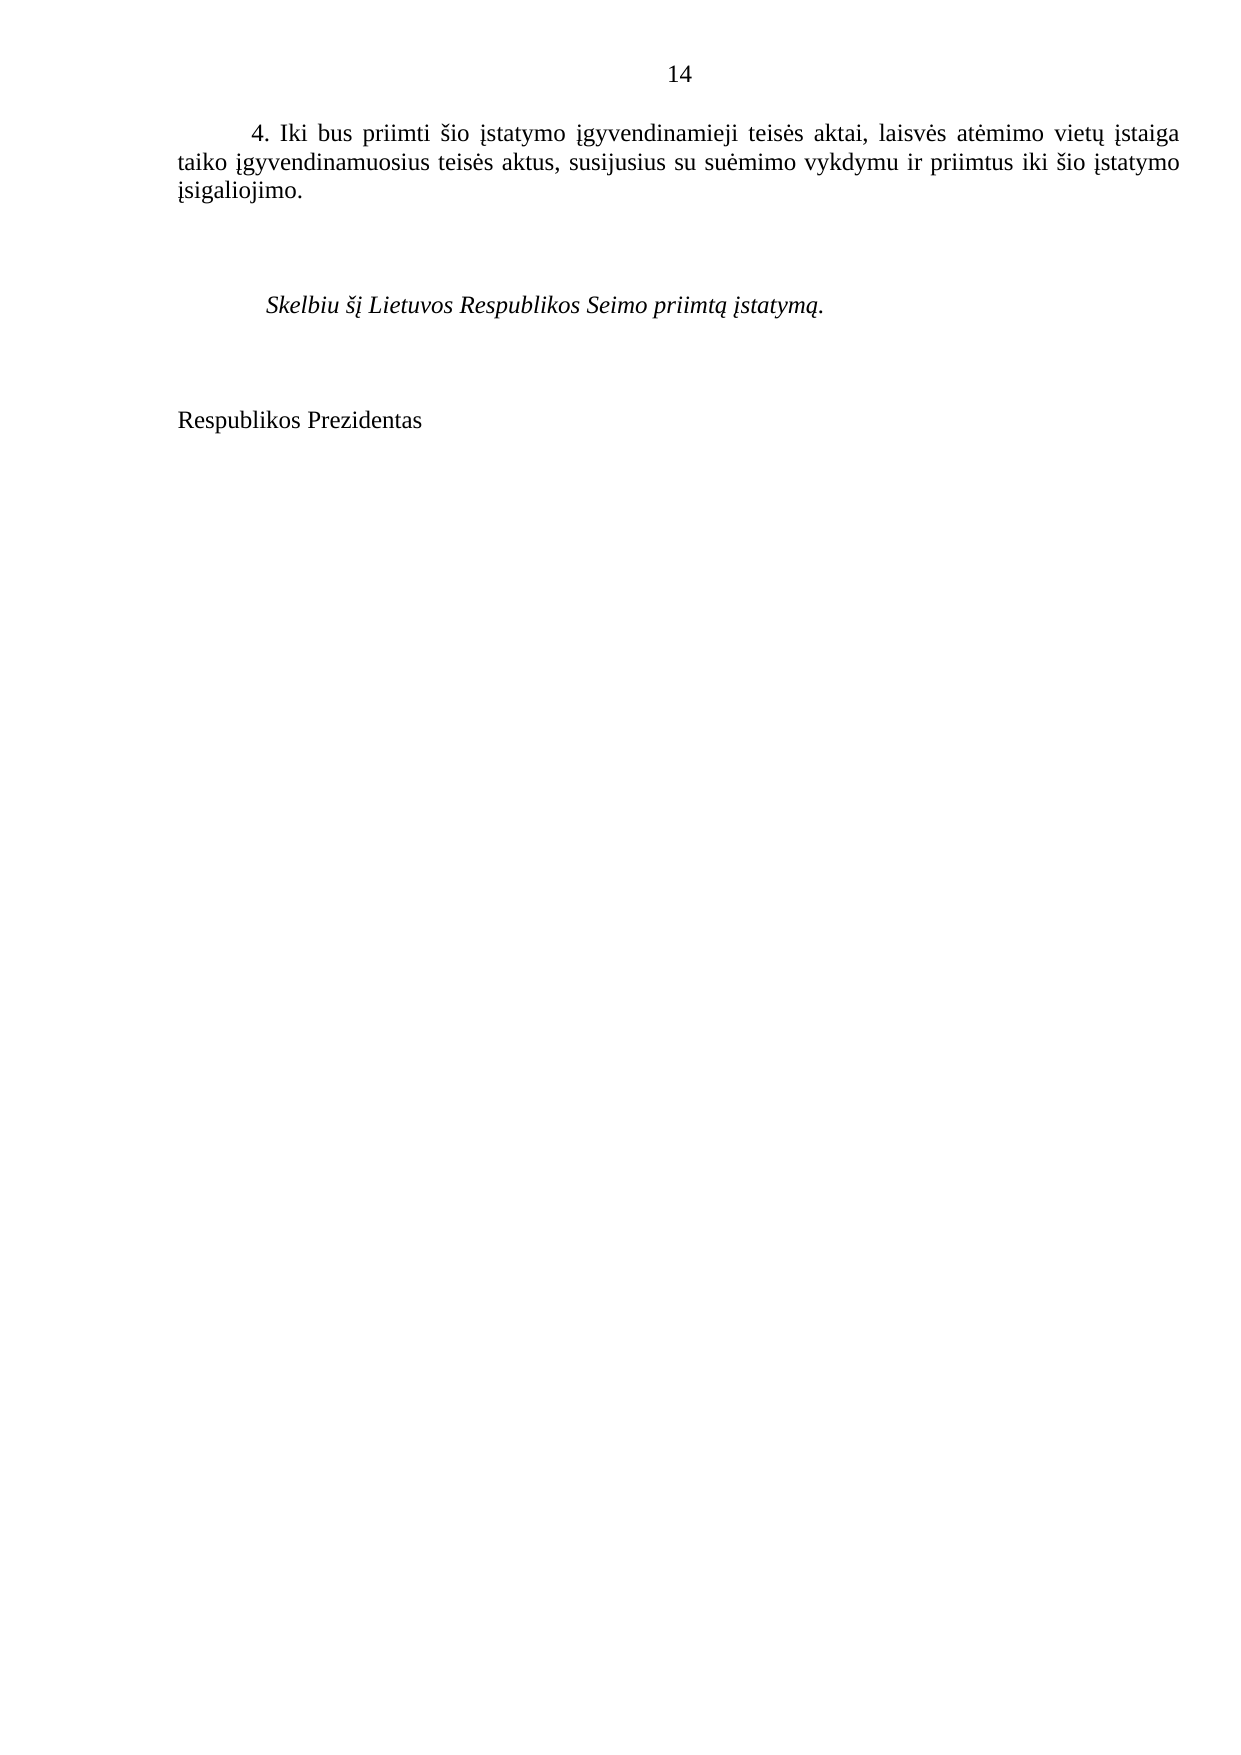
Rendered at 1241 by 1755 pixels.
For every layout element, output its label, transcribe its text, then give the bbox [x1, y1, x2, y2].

text Respublikos Prezidentas [177, 406, 1181, 434]
text Skelbiu šį Lietuvos Respublikos Seimo priimtą įstatymą. [177, 291, 1181, 319]
text 4. Iki bus priimti šio įstatymo įgyvendinamieji teisės aktai, laisvės atėmimo vietų įstaiga taiko įgyvendinamuosius teisės aktus, susijusius su suėmimo vykdymu ir priimtus iki šio įstatymo įsigaliojimo. [177, 118, 1181, 204]
